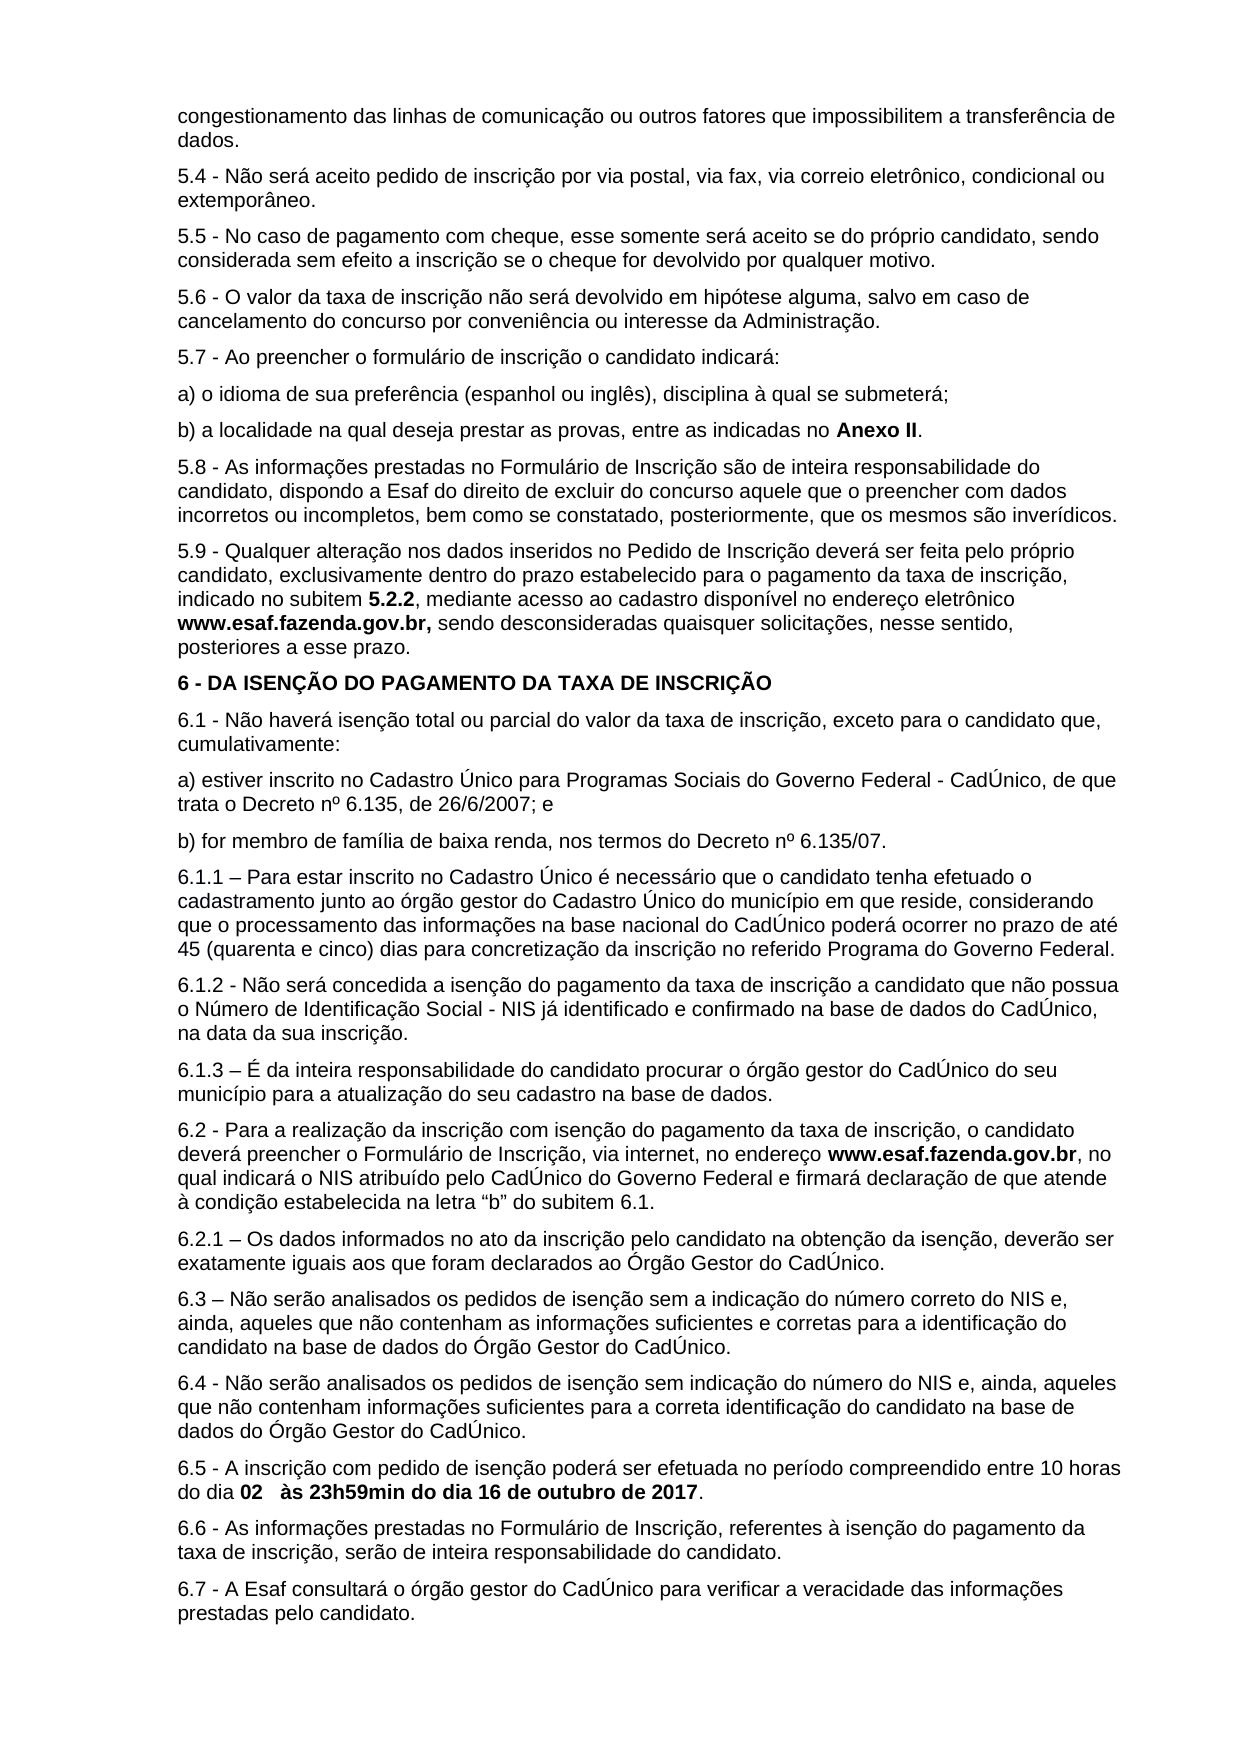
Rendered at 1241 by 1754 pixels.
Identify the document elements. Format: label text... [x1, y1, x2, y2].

text 6.1.2 - Não será concedida a isenção do pagamento da taxa de inscrição a candidato que não possua o Número de Identificação Social - NIS já identificado e confirmado na base de dados do CadÚnico, na data da sua inscrição. [177, 973, 1122, 1045]
text 6.2.1 – Os dados informados no ato da inscrição pelo candidato na obtenção da isenção, deverão ser exatamente iguais aos que foram declarados ao Órgão Gestor do CadÚnico. [177, 1226, 1122, 1274]
text 5.8 - As informações prestadas no Formulário de Inscrição são de inteira responsabilidade do candidato, dispondo a Esaf do direito de excluir do concurso aquele que o preencher com dados incorretos ou incompletos, bem como se constatado, posteriormente, que os mesmos são inverídicos. [177, 454, 1122, 526]
text 6.3 – Não serão analisados os pedidos de isenção sem a indicação do número correto do NIS e, ainda, aqueles que não contenham as informações suficientes e corretas para a identificação do candidato na base de dados do Órgão Gestor do CadÚnico. [177, 1287, 1122, 1359]
text 5.4 - Não será aceito pedido de inscrição por via postal, via fax, via correio eletrônico, condicional ou extemporâneo. [177, 164, 1122, 212]
text 6.1.1 – Para estar inscrito no Cadastro Único é necessário que o candidato tenha efetuado o cadastramento junto ao órgão gestor do Cadastro Único do município em que reside, considerando que o processamento das informações na base nacional do CadÚnico poderá ocorrer no prazo de até 45 (quarenta e cinco) dias para concretização da inscrição no referido Programa do Governo Federal. [177, 865, 1122, 961]
text congestionamento das linhas de comunicação ou outros fatores que impossibilitem a transferência de dados. [177, 103, 1122, 151]
text 5.9 - Qualquer alteração nos dados inseridos no Pedido de Inscrição deverá ser feita pelo próprio candidato, exclusivamente dentro do prazo estabelecido para o pagamento da taxa de inscrição, indicado no subitem 5.2.2, mediante acesso ao cadastro disponível no endereço eletrônico www.esaf.fazenda.gov.br, sendo desconsideradas quaisquer solicitações, nesse sentido, posteriores a esse prazo. [177, 539, 1122, 659]
text b) for membro de família de baixa renda, nos termos do Decreto nº 6.135/07. [177, 828, 1122, 852]
text a) estiver inscrito no Cadastro Único para Programas Sociais do Governo Federal - CadÚnico, de que trata o Decreto nº 6.135, de 26/6/2007; e [177, 768, 1122, 816]
text 5.5 - No caso de pagamento com cheque, esse somente será aceito se do próprio candidato, sendo considerada sem efeito a inscrição se o cheque for devolvido por qualquer motivo. [177, 224, 1122, 272]
text b) a localidade na qual deseja prestar as provas, entre as indicadas no Anexo II. [177, 418, 1122, 442]
text 5.7 - Ao preencher o formulário de inscrição o candidato indicará: [177, 345, 1122, 369]
subtitle 6 - DA ISENÇÃO DO PAGAMENTO DA TAXA DE INSCRIÇÃO [177, 671, 1122, 695]
text a) o idioma de sua preferência (espanhol ou inglês), disciplina à qual se submeterá; [177, 382, 1122, 406]
text 6.4 - Não serão analisados os pedidos de isenção sem indicação do número do NIS e, ainda, aqueles que não contenham informações suficientes para a correta identificação do candidato na base de dados do Órgão Gestor do CadÚnico. [177, 1371, 1122, 1443]
text 6.7 - A Esaf consultará o órgão gestor do CadÚnico para verificar a veracidade das informações prestadas pelo candidato. [177, 1576, 1122, 1624]
text 6.5 - A inscrição com pedido de isenção poderá ser efetuada no período compreendido entre 10 horas do dia 02 às 23h59min do dia 16 de outubro de 2017. [177, 1456, 1122, 1503]
text 5.6 - O valor da taxa de inscrição não será devolvido em hipótese alguma, salvo em caso de cancelamento do concurso por conveniência ou interesse da Administração. [177, 285, 1122, 333]
text 6.6 - As informações prestadas no Formulário de Inscrição, referentes à isenção do pagamento da taxa de inscrição, serão de inteira responsabilidade do candidato. [177, 1516, 1122, 1564]
text 6.2 - Para a realização da inscrição com isenção do pagamento da taxa de inscrição, o candidato deverá preencher o Formulário de Inscrição, via internet, no endereço www.esaf.fazenda.gov.br, no qual indicará o NIS atribuído pelo CadÚnico do Governo Federal e firmará declaração de que atende à condição estabelecida na letra “b” do subitem 6.1. [177, 1118, 1122, 1214]
text 6.1.3 – É da inteira responsabilidade do candidato procurar o órgão gestor do CadÚnico do seu município para a atualização do seu cadastro na base de dados. [177, 1058, 1122, 1106]
text 6.1 - Não haverá isenção total ou parcial do valor da taxa de inscrição, exceto para o candidato que, cumulativamente: [177, 708, 1122, 756]
